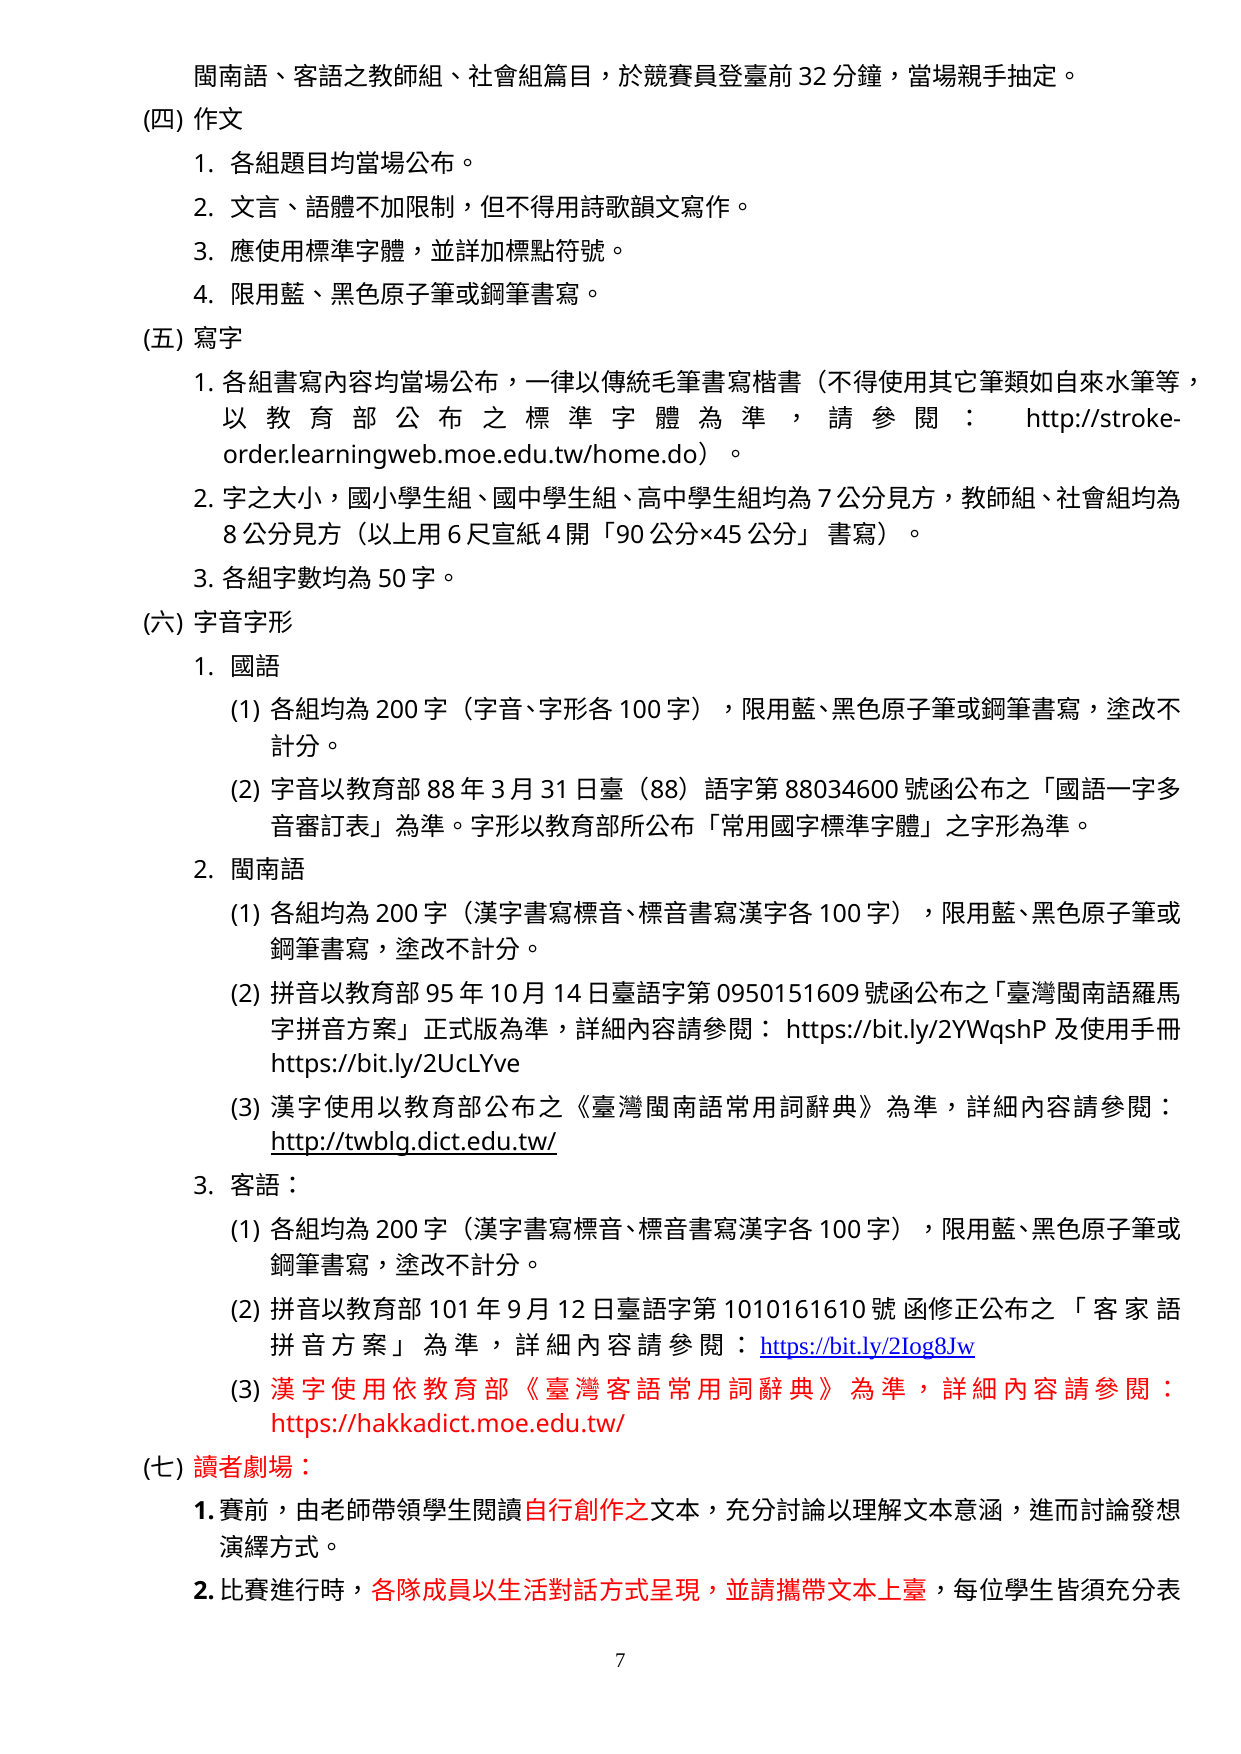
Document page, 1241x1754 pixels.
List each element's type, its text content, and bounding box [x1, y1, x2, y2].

list 比賽進行時，各隊成員以生活對話方式呈現，並請攜帶文本上臺，每位學生皆須充分表 [193, 1571, 1181, 1607]
list 字之大小，國小學生組、國中學生組、高中學生組均為7公分見方，教師組、社會組均為8公分見方（以上用6尺宣紙4開「90公分×45公分」 書寫）。 [193, 479, 1181, 551]
list 字音字形 [143, 602, 1181, 639]
list 各組題目均當場公布。 [193, 144, 1181, 180]
list 各組均為200字（漢字書寫標音、標音書寫漢字各100字），限用藍、黑色原子筆或鋼筆書寫，塗改不計分。 [231, 894, 1181, 966]
list 拼音以教育部95年10月14日臺語字第0950151609號函公布之「臺灣閩南語羅馬字拼音方案」正式版為準，詳細內容請參閱： https://bit.ly/2YWqshP 及使用手冊 https://bit.ly/2UcLYve [231, 974, 1181, 1080]
list 漢字使用以教育部公布之《臺灣閩南語常用詞辭典》為準，詳細內容請參閱：http://twblg.dict.edu.tw/ [231, 1088, 1181, 1158]
list 各組字數均為50字。 [193, 559, 1181, 595]
list 拼音以教育部101年9月12日臺語字第1010161610號 函修正公布之 「 客 家 語 拼 音 方 案 」 為 準 ， 詳 細 內 容 請 參 閱 ： https://bit.ly/2Iog8Jw [231, 1289, 1181, 1362]
list 客語： [193, 1166, 1181, 1202]
list 作文 [143, 100, 1181, 136]
list 寫字 [143, 319, 1181, 355]
list 閩南語 [193, 850, 1181, 886]
list 各組均為200字（字音、字形各100字），限用藍、黑色原子筆或鋼筆書寫，塗改不計分。 [231, 690, 1181, 762]
text 閩南語、客語之教師組、社會組篇目，於競賽員登臺前32分鐘，當場親手抽定。 [193, 56, 1181, 92]
list 限用藍、黑色原子筆或鋼筆書寫。 [193, 275, 1181, 311]
list 各組均為200字（漢字書寫標音、標音書寫漢字各100字），限用藍、黑色原子筆或鋼筆書寫，塗改不計分。 [231, 1209, 1181, 1282]
list 各組書寫內容均當場公布，一律以傳統毛筆書寫楷書（不得使用其它筆類如自來水筆等，以教育部公布之標準字體為準，請參閱： http://stroke-order.learningweb.moe.edu.tw/home.do）。 [193, 362, 1181, 471]
list 國語 [193, 646, 1181, 682]
list 應使用標準字體，並詳加標點符號。 [193, 231, 1181, 267]
list 讀者劇場： [143, 1447, 1181, 1483]
list 賽前，由老師帶領學生閱讀自行創作之文本，充分討論以理解文本意涵，進而討論發想演繹方式。 [193, 1491, 1181, 1563]
list 文言、語體不加限制，但不得用詩歌韻文寫作。 [193, 187, 1181, 224]
list 字音以教育部88年3月31日臺（88）語字第88034600號函公布之「國語一字多音審訂表」為準。字形以教育部所公布「常用國字標準字體」之字形為準。 [231, 770, 1181, 842]
list 漢字使用依教育部《臺灣客語常用詞辭典》為準，詳細內容請參閱： https://hakkadict.moe.edu.tw/ [231, 1369, 1181, 1439]
